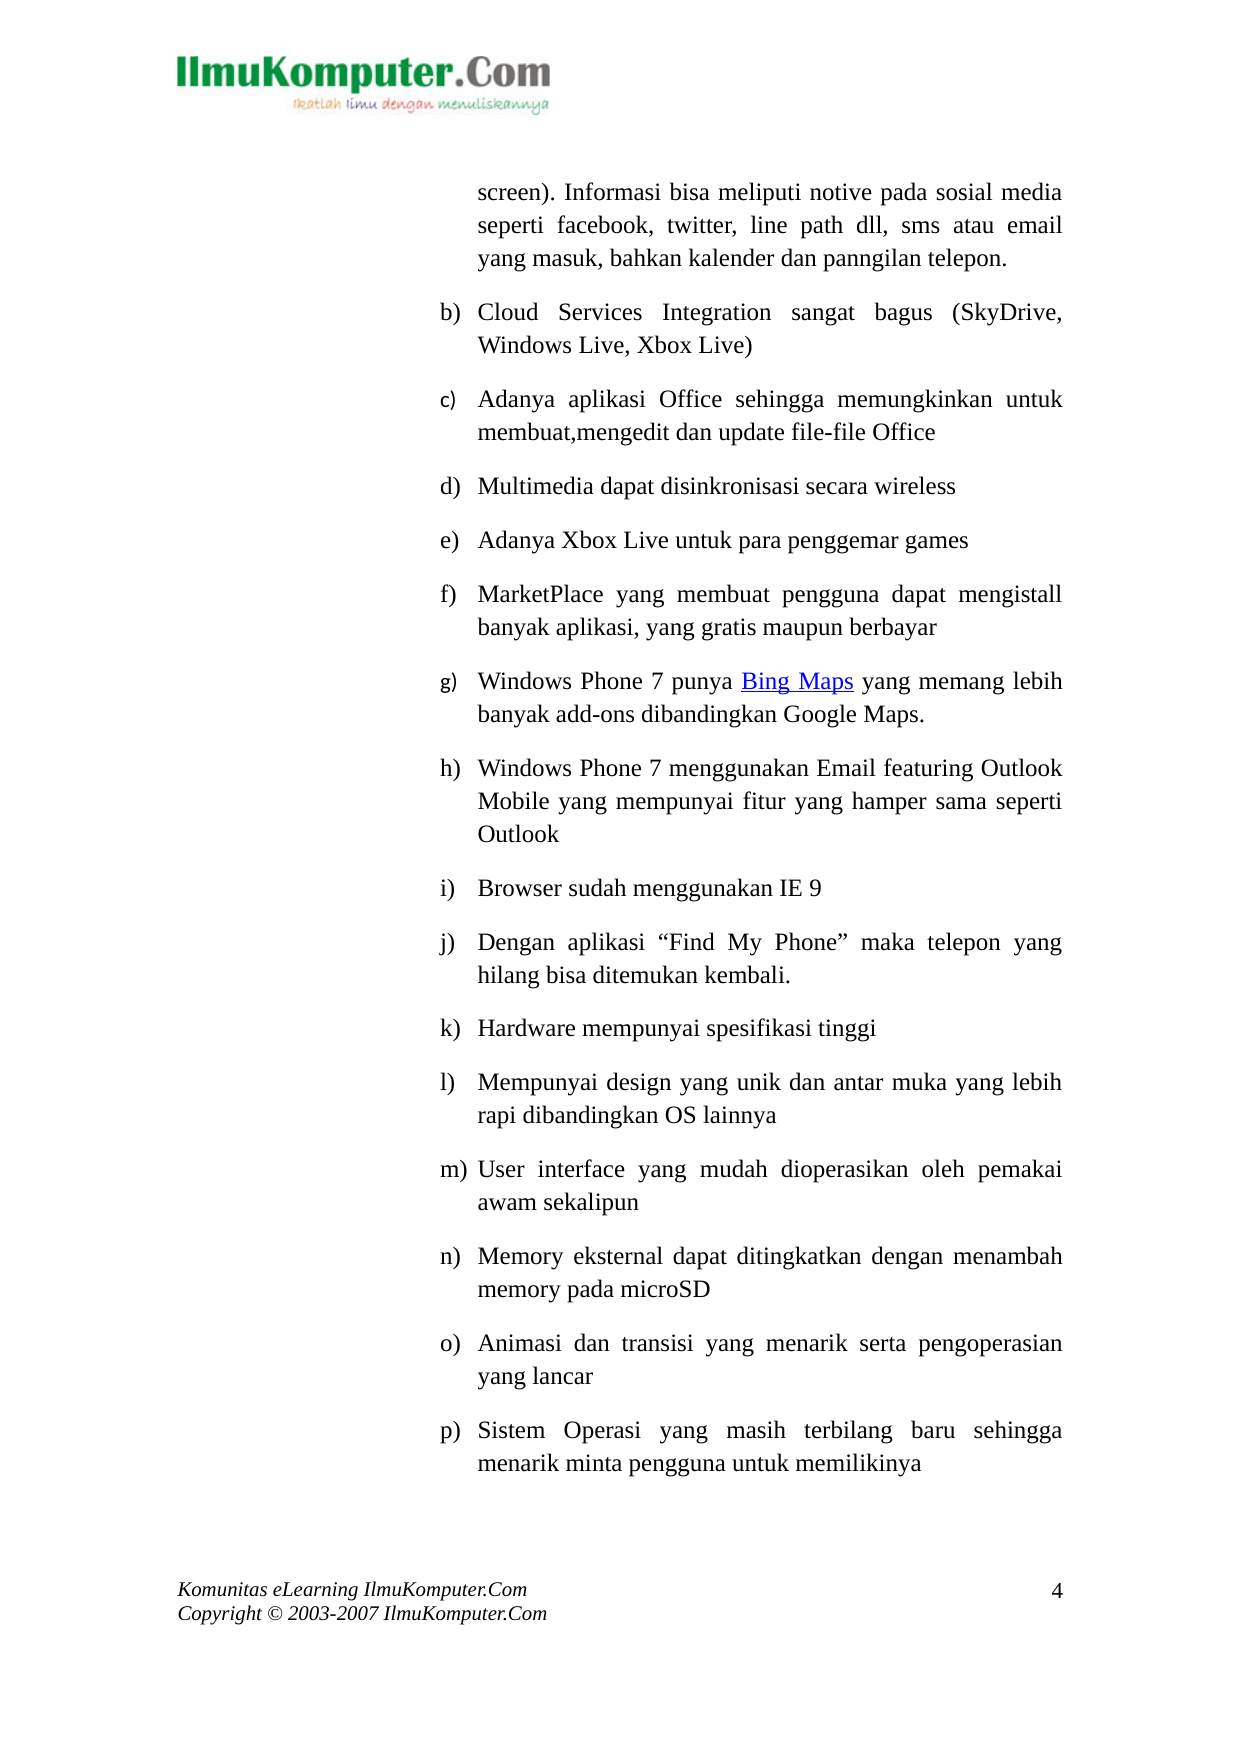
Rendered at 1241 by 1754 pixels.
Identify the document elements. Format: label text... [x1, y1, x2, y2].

list Browser sudah menggunakan IE 9 [440, 873, 1063, 902]
list Dengan aplikasi “Find My Phone” maka telepon yang hilang bisa ditemukan kembali. [440, 927, 1063, 988]
list Animasi dan transisi yang menarik serta pengoperasian yang lancar [440, 1328, 1063, 1390]
list Multimedia dapat disinkronisasi secara wireless [440, 471, 1063, 500]
list Windows Phone 7 punya Bing Maps yang memang lebih banyak add-ons dibandingkan Google Maps. [440, 666, 1063, 728]
list Sistem Operasi yang masih terbilang baru sehingga menarik minta pengguna untuk memilikinya [440, 1415, 1063, 1477]
list Hardware mempunyai spesifikasi tinggi [440, 1013, 1063, 1042]
list MarketPlace yang membuat pengguna dapat mengistall banyak aplikasi, yang gratis maupun berbayar [440, 579, 1063, 641]
list Adanya Xbox Live untuk para penggemar games [440, 525, 1063, 554]
list Adanya aplikasi Office sehingga memungkinkan untuk membuat,mengedit dan update file-file Office [440, 384, 1063, 446]
list Windows Phone 7 menggunakan Email featuring Outlook Mobile yang mempunyai fitur yang hamper sama seperti Outlook [440, 753, 1063, 848]
list screen). Informasi bisa meliputi notive pada sosial media seperti facebook, twitter, line path dll, sms atau email yang masuk, bahkan kalender dan panngilan telepon. [440, 177, 1063, 272]
list Cloud Services Integration sangat bagus (SkyDrive, Windows Live, Xbox Live) [440, 297, 1063, 359]
list User interface yang mudah dioperasikan oleh pemakai awam sekalipun [440, 1154, 1063, 1216]
list Mempunyai design yang unik dan antar muka yang lebih rapi dibandingkan OS lainnya [440, 1067, 1063, 1129]
list Memory eksternal dapat ditingkatkan dengan menambah memory pada microSD [440, 1241, 1063, 1303]
